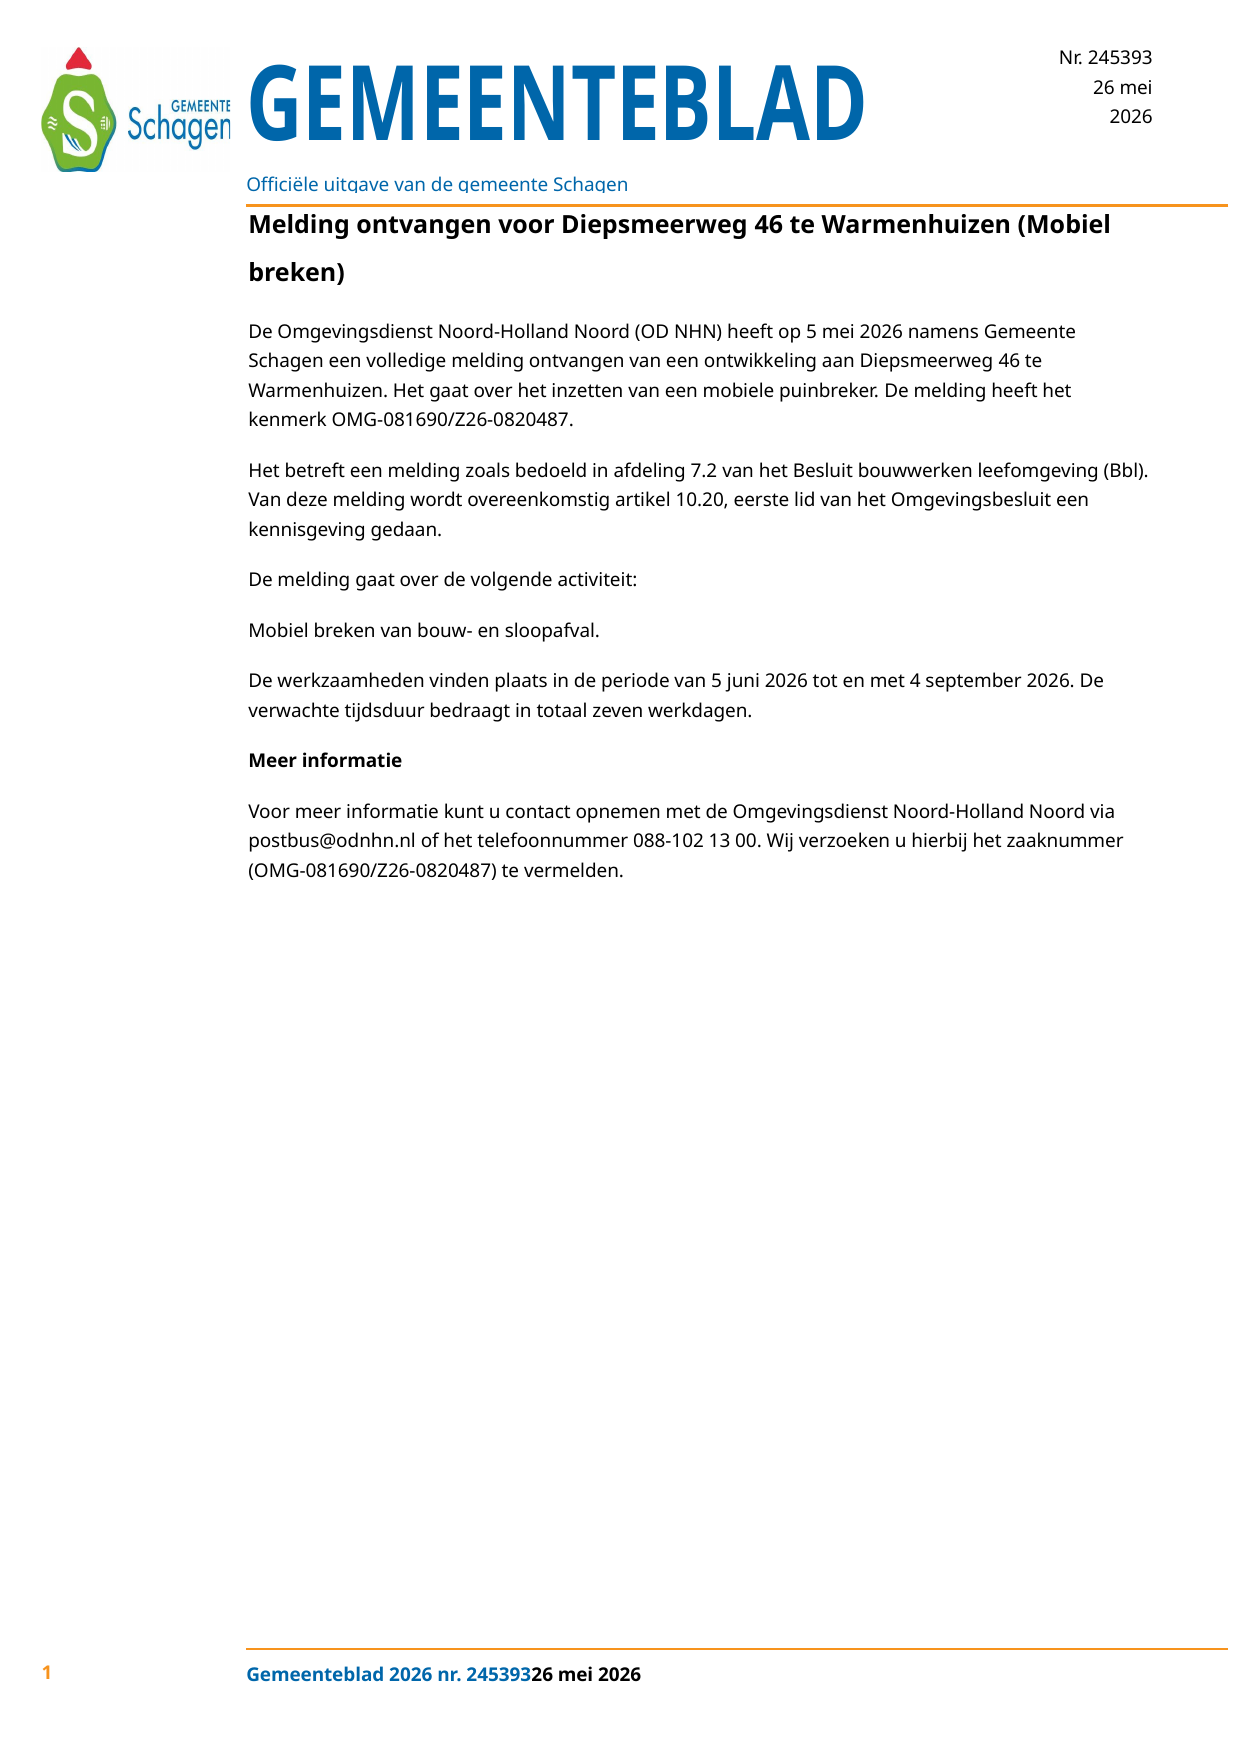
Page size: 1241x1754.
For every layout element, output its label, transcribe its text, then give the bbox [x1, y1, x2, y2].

text De melding gaat over de volgende activiteit: [248, 567, 1152, 592]
text De Omgevingsdienst Noord-Holland Noord (OD NHN) heeft op 5 mei 2026 namens Gemeente Schagen een volledige melding ontvangen van een ontwikkeling aan Diepsmeerweg 46 te Warmenhuizen. Het gaat over het inzetten van een mobiele puinbreker. De melding heeft het kenmerk OMG-081690/Z26-0820487. [248, 318, 1152, 432]
text Mobiel breken van bouw- en sloopafval. [248, 617, 1152, 643]
text Melding ontvangen voor Diepsmeerweg 46 te Warmenhuizen (Mobiel breken) [248, 207, 1152, 288]
text Meer informatie [248, 747, 1152, 773]
text De werkzaamheden vinden plaats in de periode van 5 juni 2026 tot en met 4 september 2026. De verwachte tijdsduur bedraagt in totaal zeven werkdagen. [248, 667, 1152, 723]
text Het betreft een melding zoals bedoeld in afdeling 7.2 van het Besluit bouwwerken leefomgeving (Bbl). Van deze melding wordt overeenkomstig artikel 10.20, eerste lid van het Omgevingsbesluit een kennisgeving gedaan. [248, 457, 1152, 542]
text Voor meer informatie kunt u contact opnemen met de Omgevingsdienst Noord-Holland Noord via postbus@odnhn.nl of het telefoonnummer 088-102 13 00. Wij verzoeken u hierbij het zaaknummer (OMG-081690/Z26-0820487) te vermelden. [248, 798, 1152, 883]
picture [41, 47, 231, 172]
